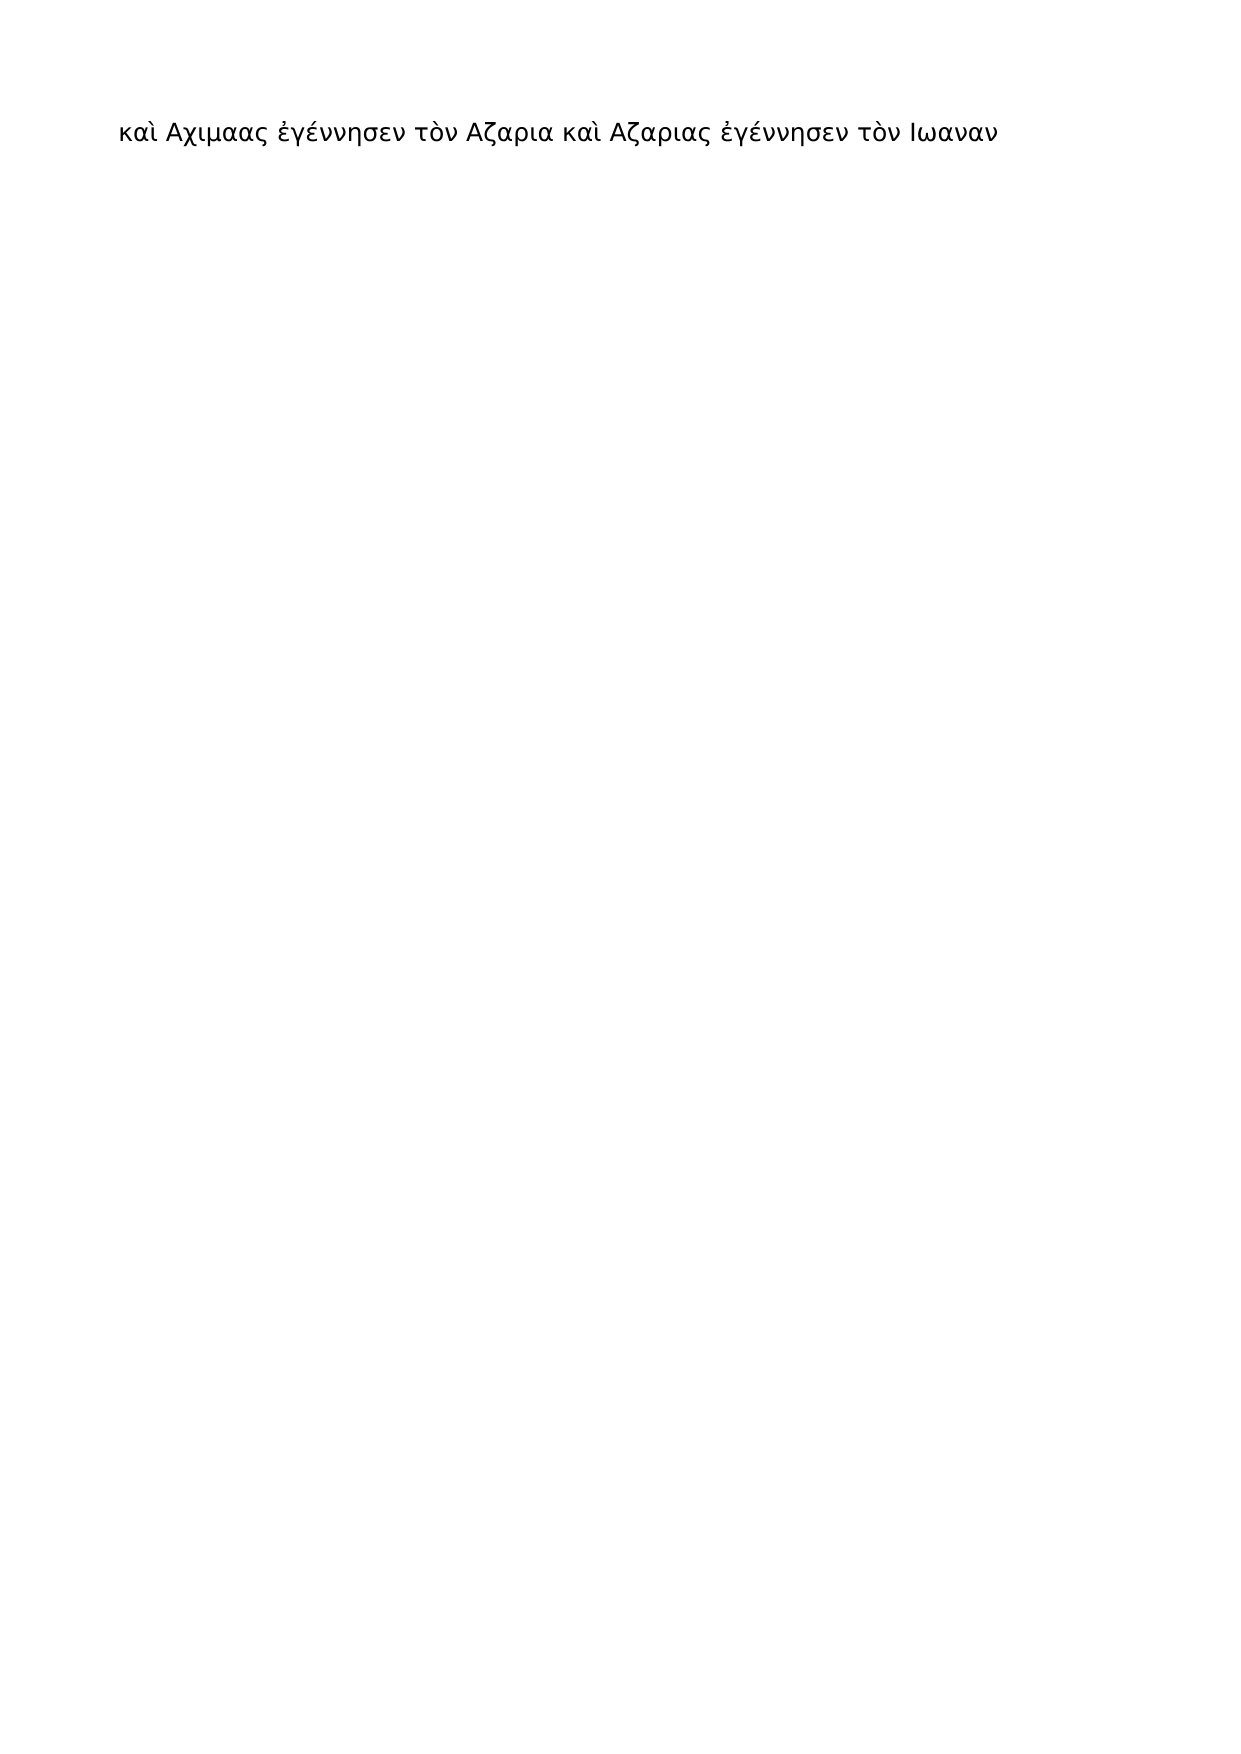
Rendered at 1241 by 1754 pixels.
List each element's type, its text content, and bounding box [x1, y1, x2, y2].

text καὶ Αχιμαας ἐγέννησεν τὸν Αζαρια καὶ Αζαριας ἐγέννησεν τὸν Ιωαναν [118, 118, 1122, 147]
